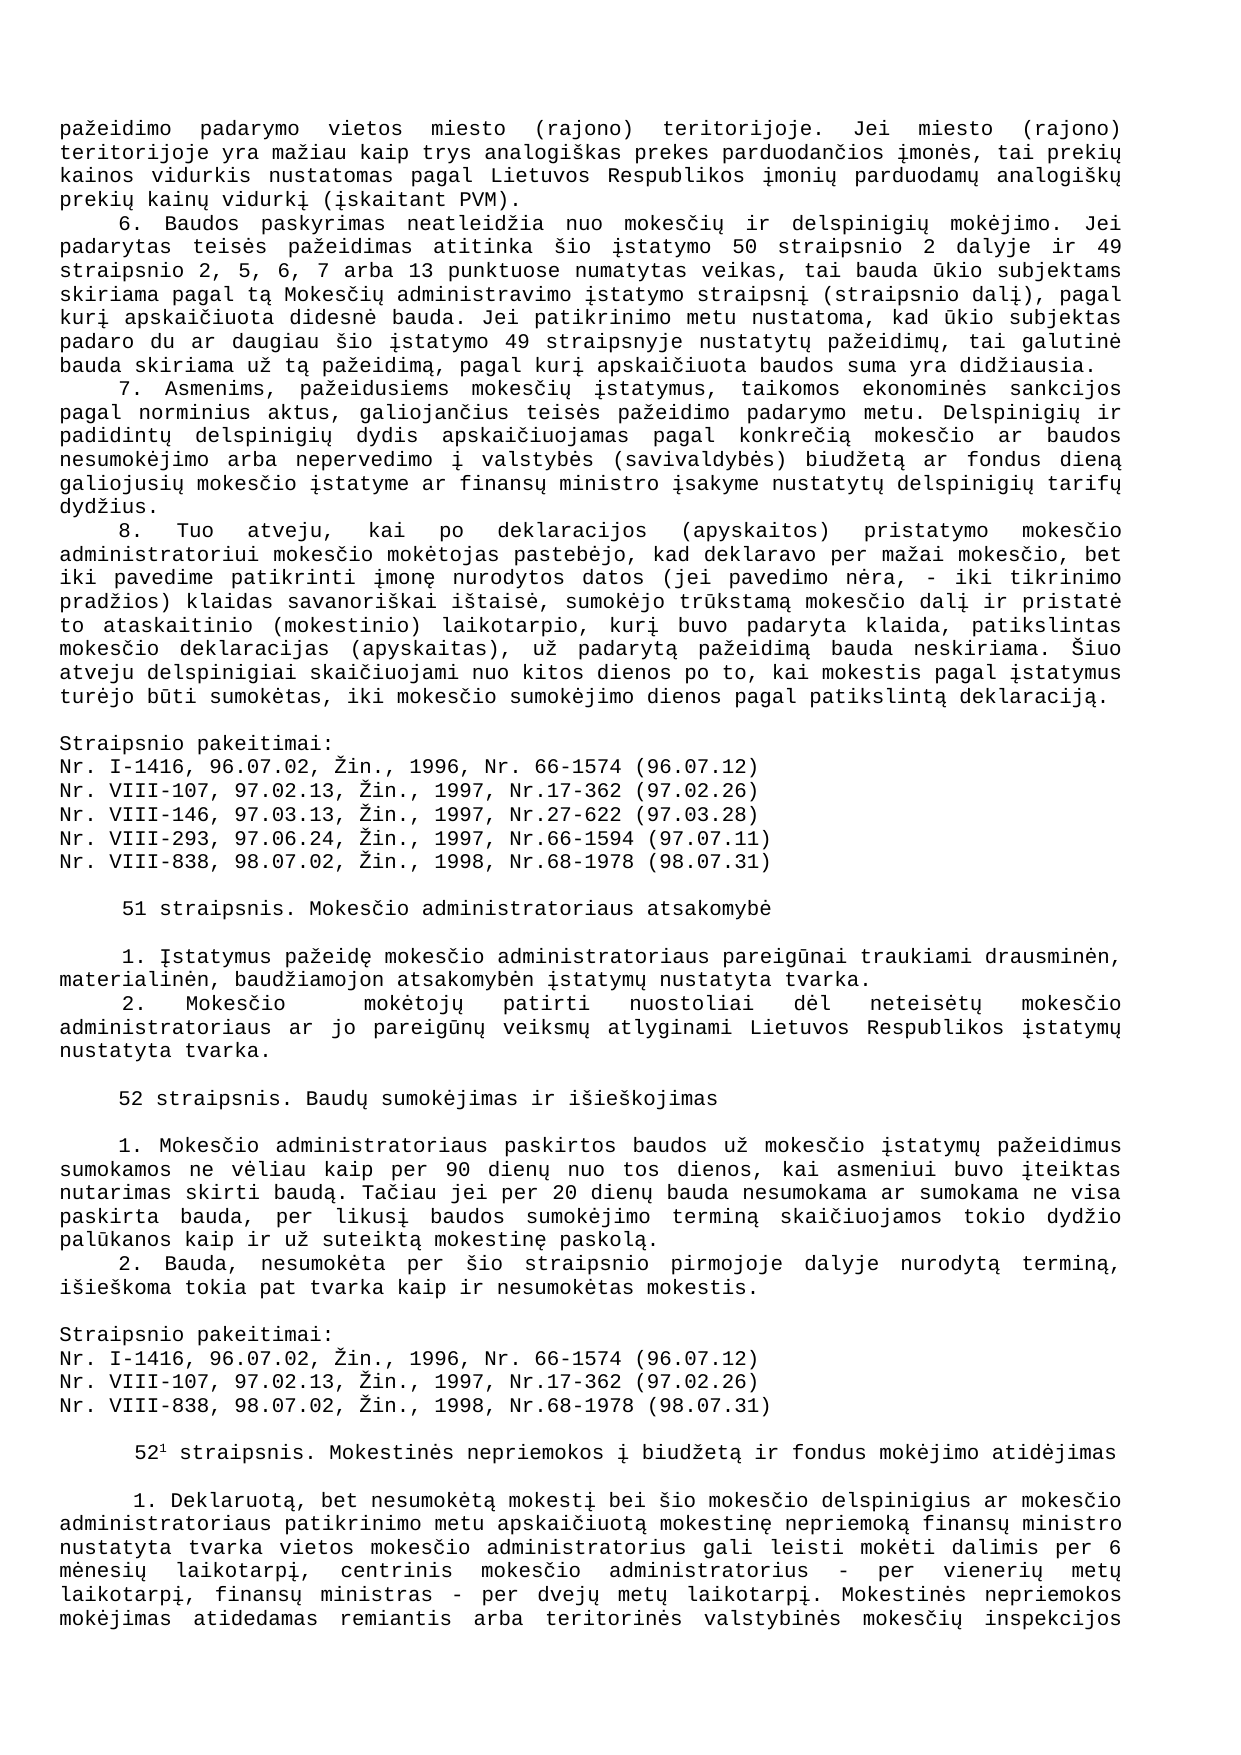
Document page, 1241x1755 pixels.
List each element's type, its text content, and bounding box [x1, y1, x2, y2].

text Nr. VIII-838, 98.07.02, Žin., 1998, Nr.68-1978 (98.07.31) [59, 851, 1122, 875]
text Nr. I-1416, 96.07.02, Žin., 1996, Nr. 66-1574 (96.07.12) [59, 1348, 1122, 1371]
text Straipsnio pakeitimai: [59, 733, 1122, 757]
text 8. Tuo atveju, kai po deklaracijos (apyskaitos) pristatymo mokesčio administratoriui mokesčio mokėtojas pastebėjo, kad deklaravo per mažai mokesčio, bet iki pavedime patikrinti įmonę nurodytos datos (jei pavedimo nėra, - iki tikrinimo pradžios) klaidas savanoriškai ištaisė, sumokėjo trūkstamą mokesčio dalį ir pristatė to ataskaitinio (mokestinio) laikotarpio, kurį buvo padaryta klaida, patikslintas mokesčio deklaracijas (apyskaitas), už padarytą pažeidimą bauda neskiriama. Šiuo atveju delspinigiai skaičiuojami nuo kitos dienos po to, kai mokestis pagal įstatymus turėjo būti sumokėtas, iki mokesčio sumokėjimo dienos pagal patikslintą deklaraciją. [59, 520, 1122, 709]
text 7. Asmenims, pažeidusiems mokesčių įstatymus, taikomos ekonominės sankcijos pagal norminius aktus, galiojančius teisės pažeidimo padarymo metu. Delspinigių ir padidintų delspinigių dydis apskaičiuojamas pagal konkrečią mokesčio ar baudos nesumokėjimo arba nepervedimo į valstybės (savivaldybės) biudžetą ar fondus dieną galiojusių mokesčio įstatyme ar finansų ministro įsakyme nustatytų delspinigių tarifų dydžius. [59, 378, 1122, 520]
text Nr. VIII-146, 97.03.13, Žin., 1997, Nr.27-622 (97.03.28) [59, 804, 1122, 827]
text 1. Deklaruotą, bet nesumokėtą mokestį bei šio mokesčio delspinigius ar mokesčio administratoriaus patikrinimo metu apskaičiuotą mokestinę nepriemoką finansų ministro nustatyta tvarka vietos mokesčio administratorius gali leisti mokėti dalimis per 6 mėnesių laikotarpį, centrinis mokesčio administratorius - per vienerių metų laikotarpį, finansų ministras - per dvejų metų laikotarpį. Mokestinės nepriemokos mokėjimas atidedamas remiantis arba teritorinės valstybinės mokesčių inspekcijos [59, 1489, 1122, 1631]
text Straipsnio pakeitimai: [59, 1324, 1122, 1348]
text 52 straipsnis. Baudų sumokėjimas ir išieškojimas [59, 1088, 1122, 1111]
text pažeidimo padarymo vietos miesto (rajono) teritorijoje. Jei miesto (rajono) teritorijoje yra mažiau kaip trys analogiškas prekes parduodančios įmonės, tai prekių kainos vidurkis nustatomas pagal Lietuvos Respublikos įmonių parduodamų analogiškų prekių kainų vidurkį (įskaitant PVM). [59, 118, 1122, 213]
text 51 straipsnis. Mokesčio administratoriaus atsakomybė [59, 898, 1122, 922]
text 1. Įstatymus pažeidę mokesčio administratoriaus pareigūnai traukiami drausminėn, materialinėn, baudžiamojon atsakomybėn įstatymų nustatyta tvarka. [59, 946, 1122, 993]
text Nr. VIII-107, 97.02.13, Žin., 1997, Nr.17-362 (97.02.26) [59, 780, 1122, 804]
text 521 straipsnis. Mokestinės nepriemokos į biudžetą ir fondus mokėjimo atidėjimas [134, 1442, 1122, 1466]
text 2. Mokesčio mokėtojų patirti nuostoliai dėl neteisėtų mokesčio administratoriaus ar jo pareigūnų veiksmų atlyginami Lietuvos Respublikos įstatymų nustatyta tvarka. [59, 993, 1122, 1064]
text 1. Mokesčio administratoriaus paskirtos baudos už mokesčio įstatymų pažeidimus sumokamos ne vėliau kaip per 90 dienų nuo tos dienos, kai asmeniui buvo įteiktas nutarimas skirti baudą. Tačiau jei per 20 dienų bauda nesumokama ar sumokama ne visa paskirta bauda, per likusį baudos sumokėjimo terminą skaičiuojamos tokio dydžio palūkanos kaip ir už suteiktą mokestinę paskolą. [59, 1135, 1122, 1253]
text 6. Baudos paskyrimas neatleidžia nuo mokesčių ir delspinigių mokėjimo. Jei padarytas teisės pažeidimas atitinka šio įstatymo 50 straipsnio 2 dalyje ir 49 straipsnio 2, 5, 6, 7 arba 13 punktuose numatytas veikas, tai bauda ūkio subjektams skiriama pagal tą Mokesčių administravimo įstatymo straipsnį (straipsnio dalį), pagal kurį apskaičiuota didesnė bauda. Jei patikrinimo metu nustatoma, kad ūkio subjektas padaro du ar daugiau šio įstatymo 49 straipsnyje nustatytų pažeidimų, tai galutinė bauda skiriama už tą pažeidimą, pagal kurį apskaičiuota baudos suma yra didžiausia. [59, 213, 1122, 378]
text Nr. VIII-838, 98.07.02, Žin., 1998, Nr.68-1978 (98.07.31) [59, 1395, 1122, 1419]
text 2. Bauda, nesumokėta per šio straipsnio pirmojoje dalyje nurodytą terminą, išieškoma tokia pat tvarka kaip ir nesumokėtas mokestis. [59, 1253, 1122, 1300]
text Nr. VIII-293, 97.06.24, Žin., 1997, Nr.66-1594 (97.07.11) [59, 827, 1122, 851]
text Nr. VIII-107, 97.02.13, Žin., 1997, Nr.17-362 (97.02.26) [59, 1371, 1122, 1395]
text Nr. I-1416, 96.07.02, Žin., 1996, Nr. 66-1574 (96.07.12) [59, 757, 1122, 780]
